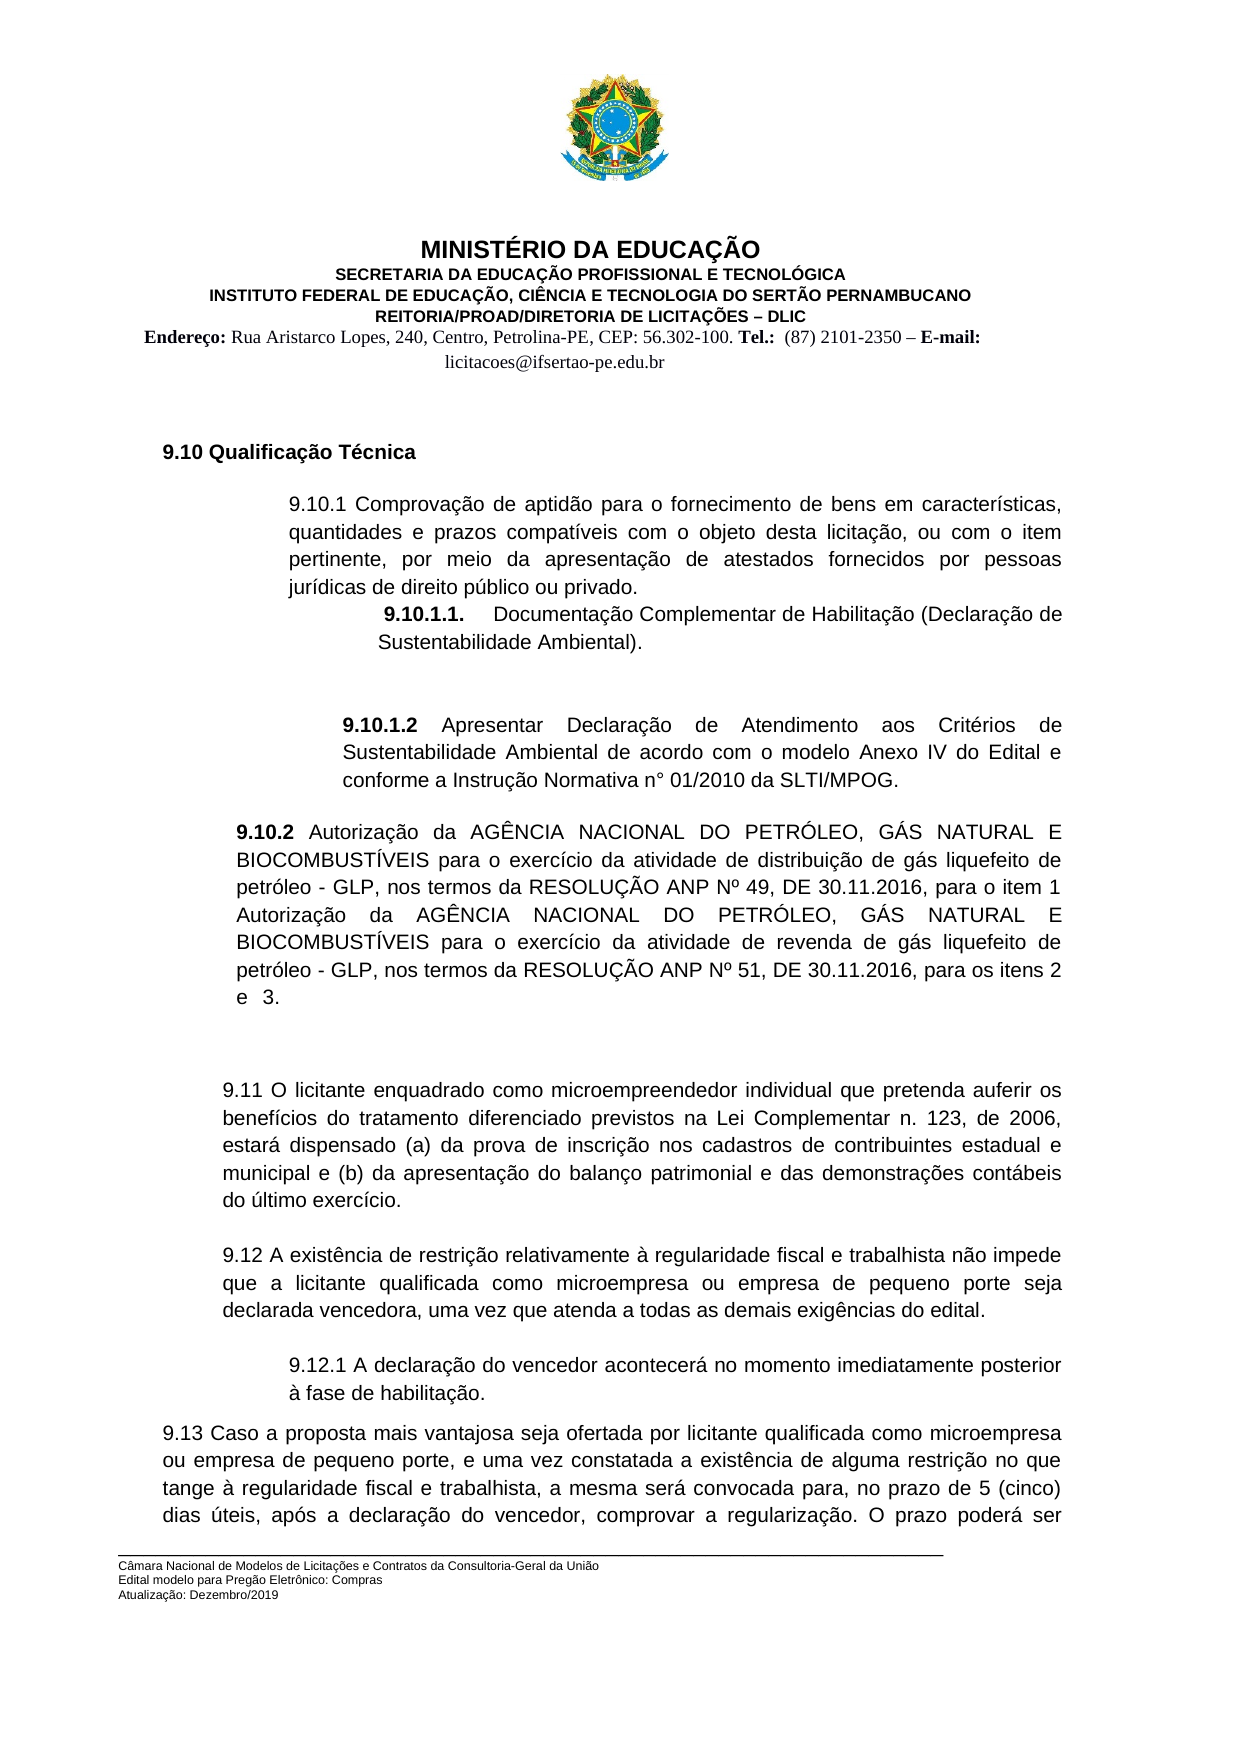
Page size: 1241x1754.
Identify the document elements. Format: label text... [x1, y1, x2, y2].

list 9.10.1.1. Documentação Complementar de Habilitação (Declaração de Sustentabilidade Ambiental). [310, 602, 1063, 654]
list 9.10.2 Autorização da AGÊNCIA NACIONAL DO PETRÓLEO, GÁS NATURAL E BIOCOMBUSTÍVEIS para o exercício da atividade de distribuição de gás liquefeito de petróleo - GLP, nos termos da RESOLUÇÃO ANP Nº 49, DE 30.11.2016, para o item 1 Autorização da AGÊNCIA NACIONAL DO PETRÓLEO, GÁS NATURAL E BIOCOMBUSTÍVEIS para o exercício da atividade de revenda de gás liquefeito de petróleo - GLP, nos termos da RESOLUÇÃO ANP Nº 51, DE 30.11.2016, para os itens 2 e 3. [236, 820, 1063, 1048]
list 9.10 Qualificação Técnica [162, 440, 1063, 464]
picture [560, 74, 669, 181]
list 9.13 Caso a proposta mais vantajosa seja ofertada por licitante qualificada como microempresa ou empresa de pequeno porte, e uma vez constatada a existência de alguma restrição no que tange à regularidade fiscal e trabalhista, a mesma será convocada para, no prazo de 5 (cinco) dias úteis, após a declaração do vencedor, comprovar a regularização. O prazo poderá ser [162, 1421, 1063, 1527]
list 9.10.1 Comprovação de aptidão para o fornecimento de bens em características, quantidades e prazos compatíveis com o objeto desta licitação, ou com o item pertinente, por meio da apresentação de atestados fornecidos por pessoas jurídicas de direito público ou privado. [236, 492, 1063, 599]
list 9.11 O licitante enquadrado como microempreendedor individual que pretenda auferir os benefícios do tratamento diferenciado previstos na Lei Complementar n. 123, de 2006, estará dispensado (a) da prova de inscrição nos cadastros de contribuintes estadual e municipal e (b) da apresentação do balanço patrimonial e das demonstrações contábeis do último exercício. [177, 1078, 1063, 1212]
list 9.10.1.2 Apresentar Declaração de Atendimento aos Critérios de Sustentabilidade Ambiental de acordo com o modelo Anexo IV do Edital e conforme a Instrução Normativa n° 01/2010 da SLTI/MPOG. [342, 712, 1063, 791]
list 9.12.1 A declaração do vencedor acontecerá no momento imediatamente posterior à fase de habilitação. [236, 1353, 1063, 1405]
list 9.12 A existência de restrição relativamente à regularidade fiscal e trabalhista não impede que a licitante qualificada como microempresa ou empresa de pequeno porte seja declarada vencedora, uma vez que atenda a todas as demais exigências do edital. [177, 1243, 1063, 1322]
